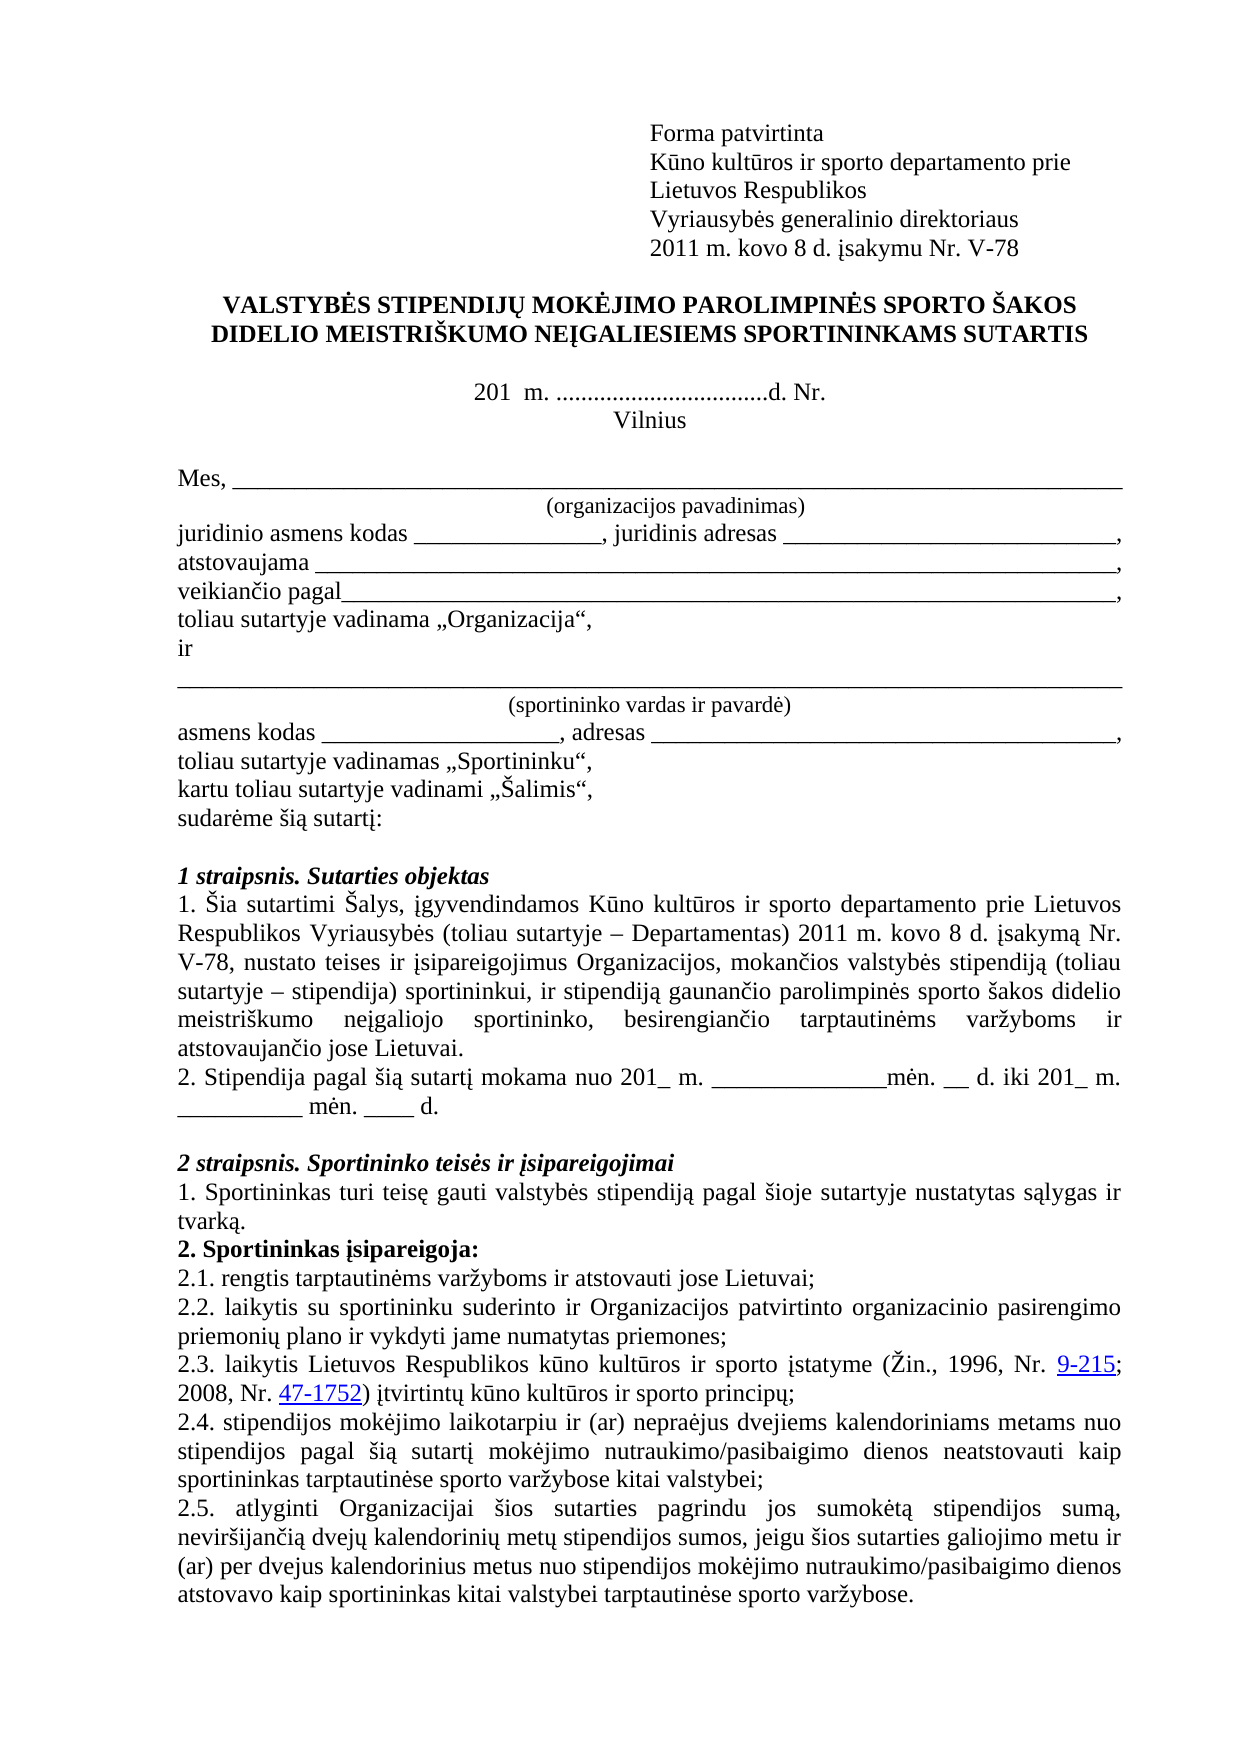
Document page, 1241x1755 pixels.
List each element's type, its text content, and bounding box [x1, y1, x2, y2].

text Kūno kultūros ir sporto departamento prie [649, 147, 1122, 176]
text (sportininko vardas ir pavardė) [177, 691, 1122, 717]
text Vyriausybės generalinio direktoriaus [649, 204, 1122, 233]
text 2.5. atlyginti Organizacijai šios sutarties pagrindu jos sumokėtą stipendijos sumą, neviršijančią dvejų kalendorinių metų stipendijos sumos, jeigu šios sutarties galiojimo metu ir (ar) per dvejus kalendorinius metus nuo stipendijos mokėjimo nutraukimo/pasibaigimo dienos atstovavo kaip sportininkas kitai valstybei tarptautinėse sporto varžybose. [177, 1493, 1122, 1608]
text veikiančio pagal , [177, 576, 1122, 604]
text 2011 m. kovo 8 d. įsakymu Nr. V-78 [649, 233, 1122, 262]
text Vilnius [177, 406, 1122, 434]
text Forma patvirtinta [649, 118, 1122, 147]
text 201 m. ..................................d. Nr. [177, 377, 1122, 406]
text kartu toliau sutartyje vadinami „Šalimis“, [177, 774, 1122, 803]
text VALSTYBĖS STIPENDIJŲ MOKĖJIMO PAROLIMPINĖS SPORTO ŠAKOS DIDELIO MEISTRIŠKUMO NEĮGALIESIEMS SPORTININKAMS SUTARTIS [177, 291, 1122, 348]
text 2. Sportininkas įsipareigoja: [177, 1234, 1122, 1263]
text juridinio asmens kodas _______________, juridinis adresas , [177, 518, 1122, 547]
text 1. Sportininkas turi teisę gauti valstybės stipendiją pagal šioje sutartyje nustatytas sąlygas ir tvarką. [177, 1177, 1122, 1234]
text 2 straipsnis. Sportininko teisės ir įsipareigojimai [177, 1148, 1122, 1177]
text toliau sutartyje vadinamas „Sportininku“, [177, 746, 1122, 774]
text 1. Šia sutartimi Šalys, įgyvendindamos Kūno kultūros ir sporto departamento prie Lietuvos Respublikos Vyriausybės (toliau sutartyje – Departamentas) 2011 m. kovo 8 d. įsakymą Nr. V-78, nustato teises ir įsipareigojimus Organizacijos, mokančios valstybės stipendiją (toliau sutartyje – stipendija) sportininkui, ir stipendiją gaunančio parolimpinės sporto šakos didelio meistriškumo neįgaliojo sportininko, besirengiančio tarptautinėms varžyboms ir atstovaujančio jose Lietuvai. [177, 889, 1122, 1062]
text asmens kodas ___________________, adresas , [177, 717, 1122, 746]
text 2.2. laikytis su sportininku suderinto ir Organizacijos patvirtinto organizacinio pasirengimo priemonių plano ir vykdyti jame numatytas priemones; [177, 1292, 1122, 1349]
text 2.4. stipendijos mokėjimo laikotarpiu ir (ar) nepraėjus dvejiems kalendoriniams metams nuo stipendijos pagal šią sutartį mokėjimo nutraukimo/pasibaigimo dienos neatstovauti kaip sportininkas tarptautinėse sporto varžybose kitai valstybei; [177, 1407, 1122, 1493]
text 1 straipsnis. Sutarties objektas [177, 861, 1122, 889]
text 2.1. rengtis tarptautinėms varžyboms ir atstovauti jose Lietuvai; [177, 1263, 1122, 1292]
text toliau sutartyje vadinama „Organizacija“, [177, 604, 1122, 633]
text atstovaujama , [177, 547, 1122, 576]
text ir [177, 633, 1122, 662]
text Lietuvos Respublikos [649, 176, 1122, 204]
text (organizacijos pavadinimas) [229, 492, 1122, 518]
text 2. Stipendija pagal šią sutartį mokama nuo 201_ m. ______________mėn. __ d. iki 201_ m. __________ mėn. ____ d. [177, 1062, 1122, 1119]
text _ [177, 662, 1122, 687]
text 2.3. laikytis Lietuvos Respublikos kūno kultūros ir sporto įstatyme (Žin., 1996, Nr. 9-215; 2008, Nr. 47-1752) įtvirtintų kūno kultūros ir sporto principų; [177, 1349, 1122, 1407]
text Mes, [177, 463, 1122, 492]
text sudarėme šią sutartį: [177, 803, 1122, 832]
